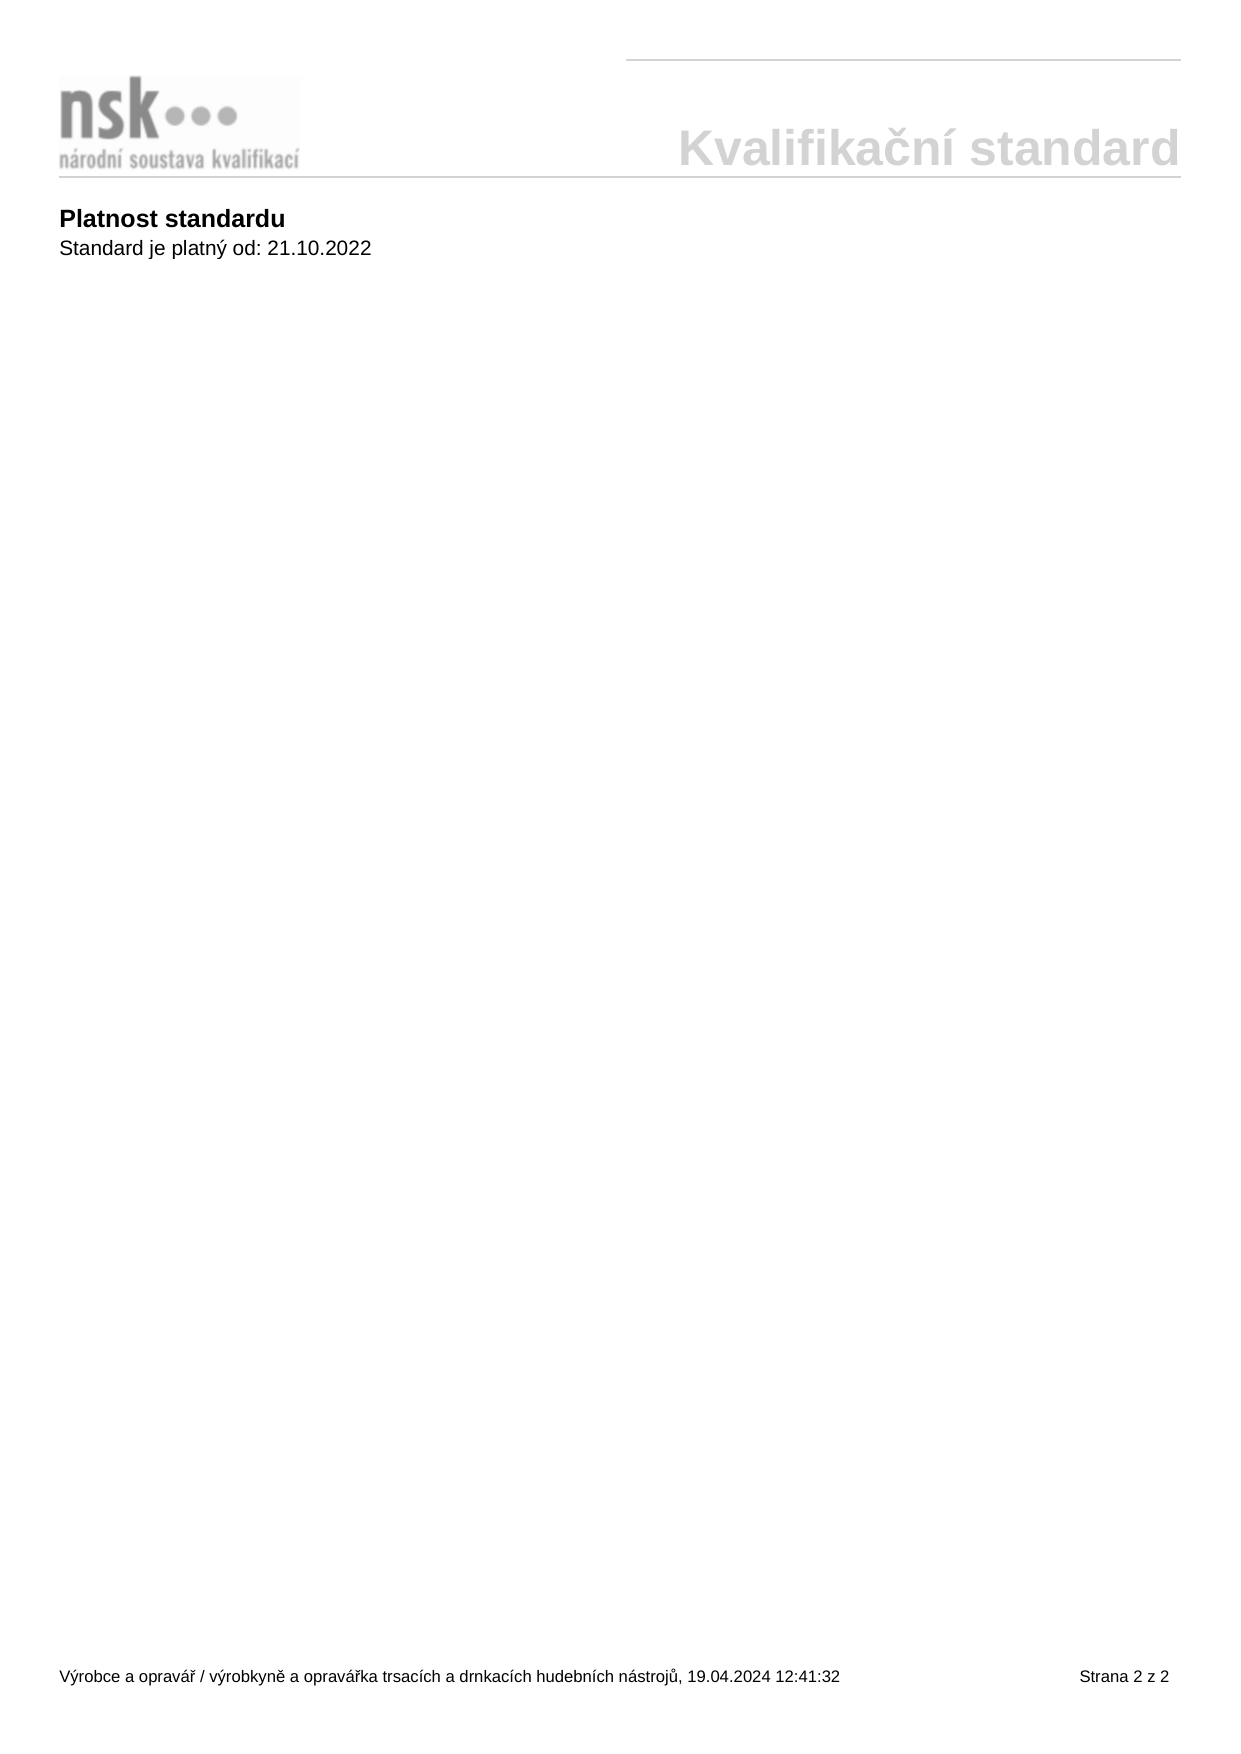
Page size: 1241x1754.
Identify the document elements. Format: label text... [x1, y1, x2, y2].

table_cell [620, 859, 626, 1159]
table_cell [59, 171, 483, 176]
table_cell [1093, 859, 1169, 1159]
table_cell [626, 194, 862, 200]
table_cell [1169, 1409, 1181, 1658]
table_cell [484, 559, 620, 859]
table_cell [1169, 194, 1181, 200]
table_cell [484, 1409, 620, 1658]
table_cell [1093, 559, 1169, 859]
table_cell [620, 1159, 626, 1409]
picture [58, 59, 621, 171]
table_cell Standard je platný od: 21.10.2022 [59, 236, 1181, 259]
table_cell [862, 1409, 1093, 1658]
table_cell [1093, 194, 1169, 200]
table_cell [1169, 559, 1181, 859]
table_cell [1093, 1159, 1169, 1409]
table_cell [59, 1409, 483, 1658]
table_cell [862, 259, 1093, 559]
table_cell [59, 259, 483, 559]
table_cell [1093, 1409, 1169, 1658]
table_cell [626, 559, 862, 859]
table_cell [59, 1159, 483, 1409]
table_cell [1169, 259, 1181, 559]
table_cell [484, 171, 620, 176]
table_cell [626, 1409, 862, 1658]
table_cell [620, 1409, 626, 1658]
table_cell [484, 194, 620, 200]
table_cell Platnost standardu [59, 200, 1181, 236]
table_cell [59, 559, 483, 859]
table_cell Strana 2 z 2 [862, 1658, 1169, 1694]
table_cell [484, 1159, 620, 1409]
table_cell [484, 859, 620, 1159]
table_cell [626, 859, 862, 1159]
table_cell [1169, 1159, 1181, 1409]
table_cell [862, 1159, 1093, 1409]
table_cell [620, 259, 626, 559]
table_cell [621, 59, 626, 170]
table_cell [59, 859, 483, 1159]
table_cell [1169, 1658, 1181, 1694]
table_cell Výrobce a opravář / výrobkyně a opravářka trsacích a drnkacích hudebních nástrojů, 19.04.2024 12:41:32 [59, 1658, 862, 1694]
table_cell [1093, 259, 1169, 559]
table_cell [484, 259, 620, 559]
table_cell [626, 1159, 862, 1409]
table_cell [59, 194, 483, 200]
table_cell [862, 859, 1093, 1159]
table_cell [862, 559, 1093, 859]
table_cell [59, 178, 1181, 194]
table_cell [620, 559, 626, 859]
table_cell [862, 194, 1093, 200]
table_cell Kvalifikační standard [626, 61, 1181, 176]
table_cell [626, 259, 862, 559]
table_cell [1169, 859, 1181, 1159]
